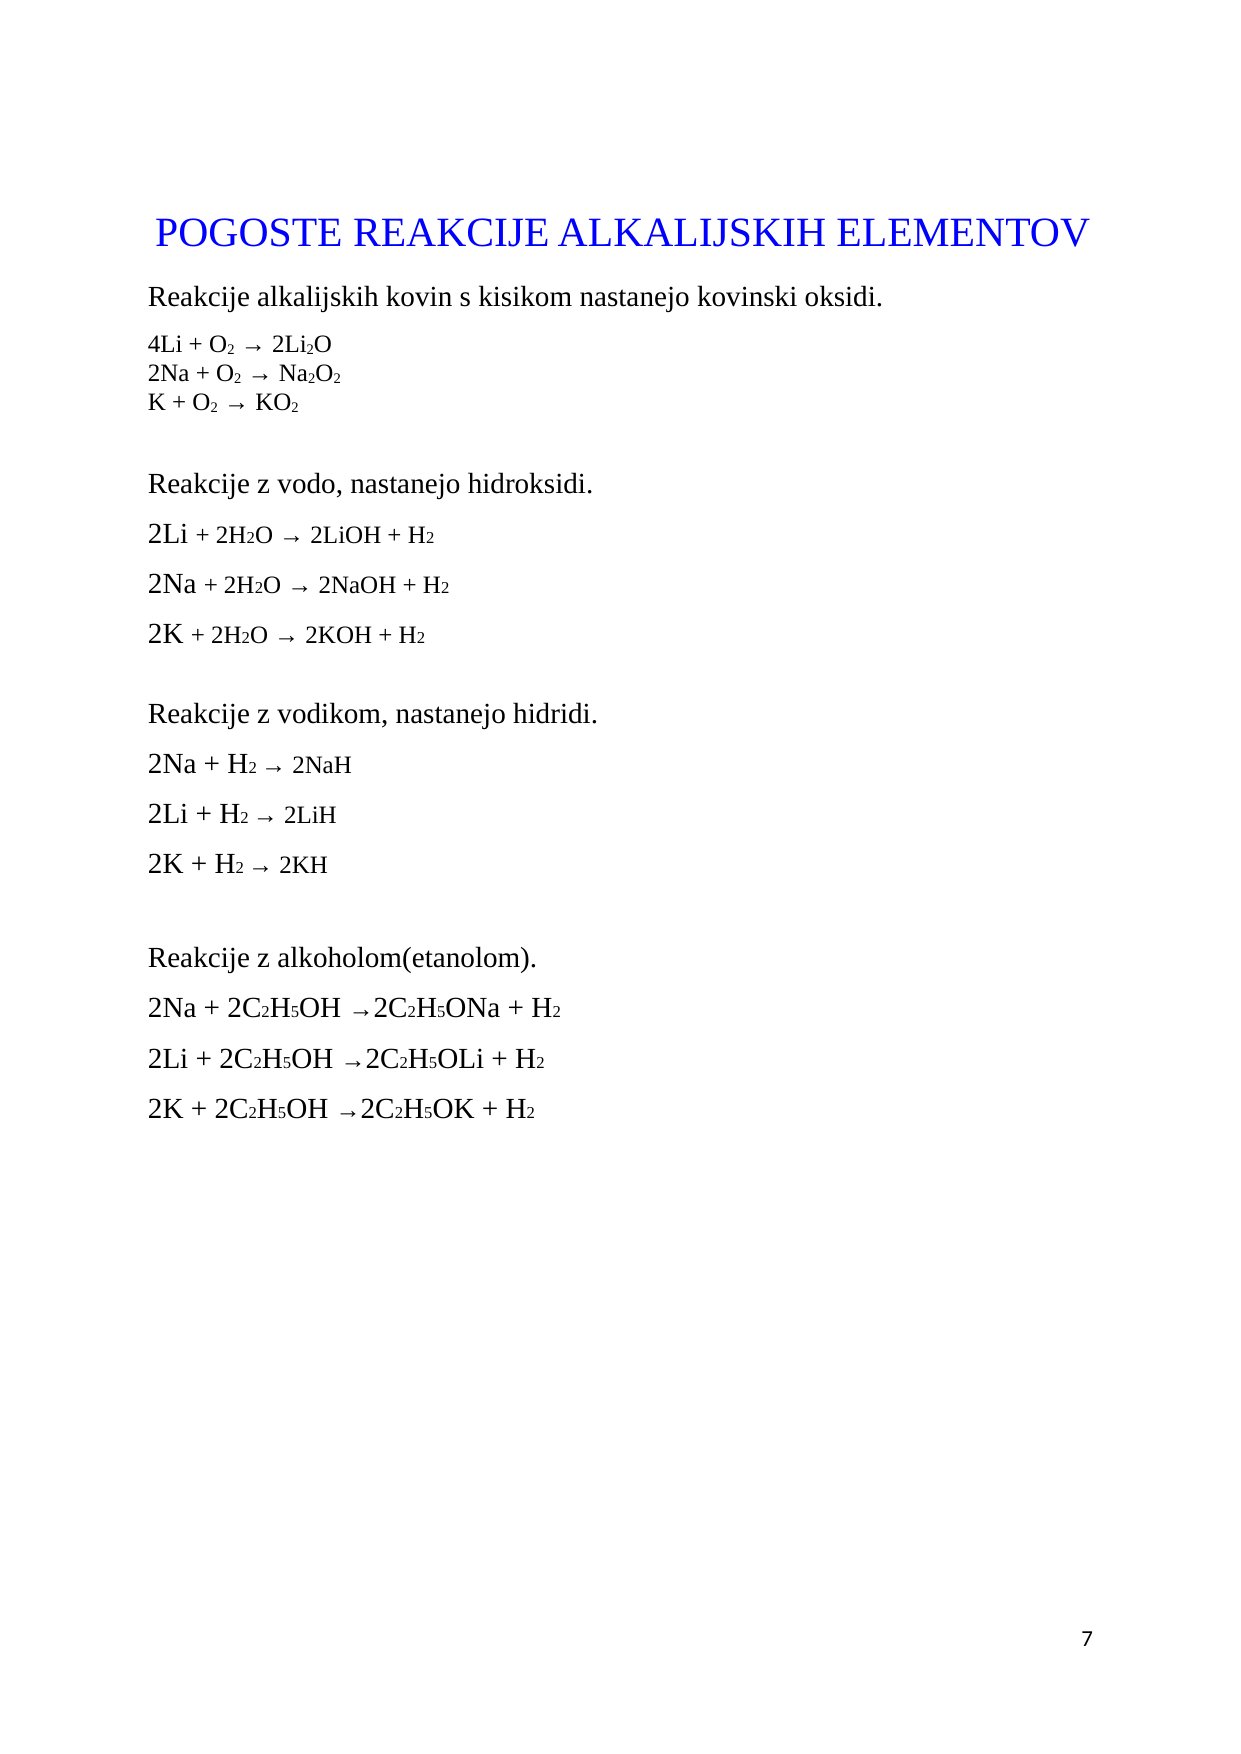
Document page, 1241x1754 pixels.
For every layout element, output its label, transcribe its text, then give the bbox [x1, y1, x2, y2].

text 2Na + H2 → 2NaH [148, 746, 1093, 779]
text 2Na + O2 → Na2O2 [148, 358, 1093, 387]
text Reakcije alkalijskih kovin s kisikom nastanejo kovinski oksidi. [148, 279, 1093, 312]
text 4Li + O2 → 2Li2O [148, 329, 1093, 358]
text 2Li + 2C2H5OH →2C2H5OLi + H2 [148, 1041, 1093, 1074]
text POGOSTE REAKCIJE ALKALIJSKIH ELEMENTOV [148, 207, 1093, 255]
text 2Li + 2H2O → 2LiOH + H2 [148, 516, 1093, 549]
text Reakcije z vodo, nastanejo hidroksidi. [148, 466, 1093, 499]
text 2K + 2H2O → 2KOH + H2 [148, 617, 1093, 650]
text Reakcije z alkoholom(etanolom). [148, 940, 1093, 974]
text Reakcije z vodikom, nastanejo hidridi. [148, 696, 1093, 729]
text K + O2 → KO2 [148, 387, 1093, 415]
text 2K + 2C2H5OH →2C2H5OK + H2 [148, 1091, 1093, 1124]
text 2K + H2 → 2KH [148, 847, 1093, 880]
text 2Na + 2H2O → 2NaOH + H2 [148, 566, 1093, 600]
text 2Na + 2C2H5OH →2C2H5ONa + H2 [148, 990, 1093, 1024]
text 2Li + H2 → 2LiH [148, 796, 1093, 830]
